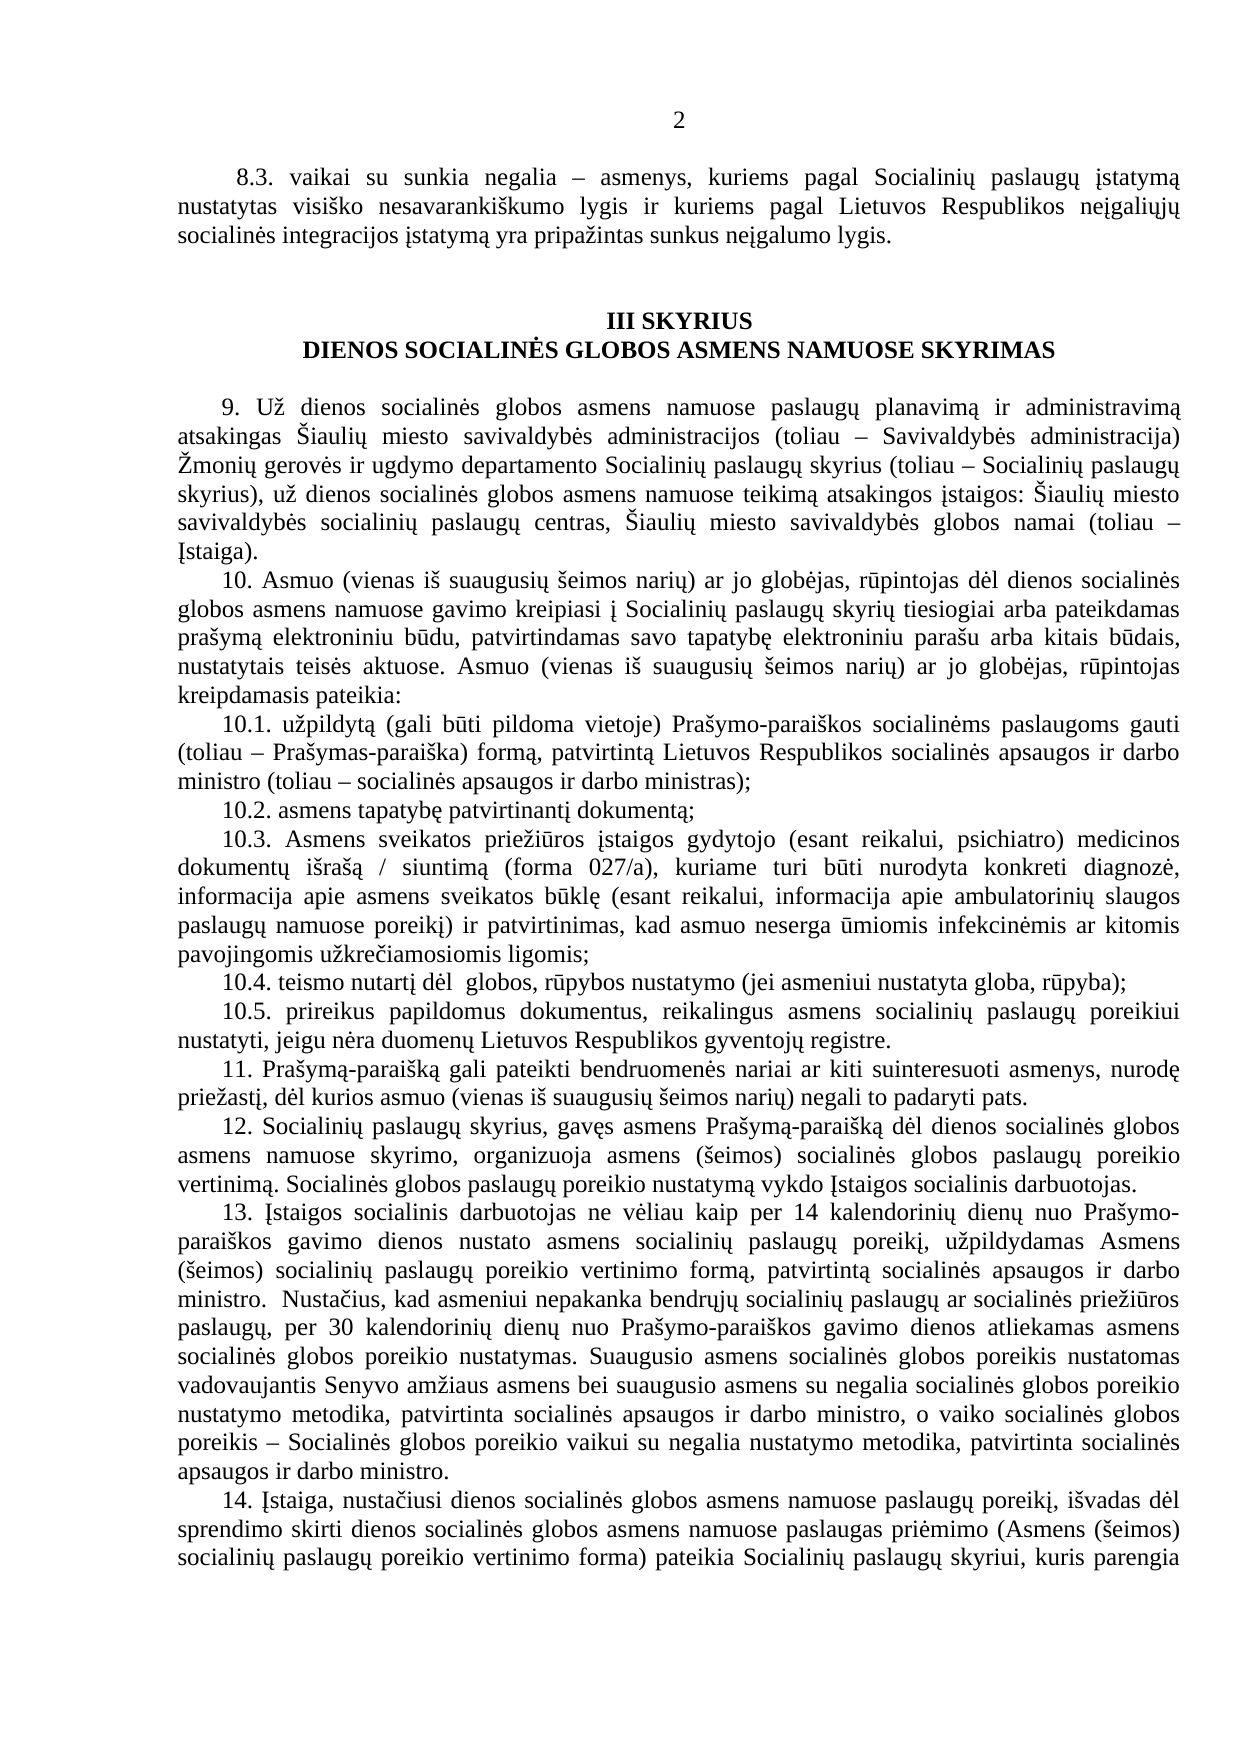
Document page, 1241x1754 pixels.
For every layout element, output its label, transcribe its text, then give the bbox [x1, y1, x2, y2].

text 9. Už dienos socialinės globos asmens namuose paslaugų planavimą ir administravimą atsakingas Šiaulių miesto savivaldybės administracijos (toliau – Savivaldybės administracija) Žmonių gerovės ir ugdymo departamento Socialinių paslaugų skyrius (toliau – Socialinių paslaugų skyrius), už dienos socialinės globos asmens namuose teikimą atsakingos įstaigos: Šiaulių miesto savivaldybės socialinių paslaugų centras, Šiaulių miesto savivaldybės globos namai (toliau – Įstaiga). [177, 392, 1181, 565]
text 10.3. Asmens sveikatos priežiūros įstaigos gydytojo (esant reikalui, psichiatro) medicinos dokumentų išrašą / siuntimą (forma 027/a), kuriame turi būti nurodyta konkreti diagnozė, informacija apie asmens sveikatos būklę (esant reikalui, informacija apie ambulatorinių slaugos paslaugų namuose poreikį) ir patvirtinimas, kad asmuo neserga ūmiomis infekcinėmis ar kitomis pavojingomis užkrečiamosiomis ligomis; [177, 824, 1181, 967]
text III SKYRIUS [177, 306, 1181, 335]
text 10.5. prireikus papildomus dokumentus, reikalingus asmens socialinių paslaugų poreikiui nustatyti, jeigu nėra duomenų Lietuvos Respublikos gyventojų registre. [177, 996, 1181, 1054]
text 10.1. užpildytą (gali būti pildoma vietoje) Prašymo-paraiškos socialinėms paslaugoms gauti (toliau – Prašymas-paraiška) formą, patvirtintą Lietuvos Respublikos socialinės apsaugos ir darbo ministro (toliau – socialinės apsaugos ir darbo ministras); [177, 709, 1181, 795]
text 10.4. teismo nutartį dėl globos, rūpybos nustatymo (jei asmeniui nustatyta globa, rūpyba); [177, 967, 1181, 996]
text 10.2. asmens tapatybę patvirtinantį dokumentą; [177, 795, 1181, 824]
text DIENOS SOCIALINĖS GLOBOS ASMENS NAMUOSE SKYRIMAS [177, 335, 1181, 364]
text 14. Įstaiga, nustačiusi dienos socialinės globos asmens namuose paslaugų poreikį, išvadas dėl sprendimo skirti dienos socialinės globos asmens namuose paslaugas priėmimo (Asmens (šeimos) socialinių paslaugų poreikio vertinimo forma) pateikia Socialinių paslaugų skyriui, kuris parengia [177, 1485, 1181, 1571]
text 11. Prašymą-paraišką gali pateikti bendruomenės nariai ar kiti suinteresuoti asmenys, nurodę priežastį, dėl kurios asmuo (vienas iš suaugusių šeimos narių) negali to padaryti pats. [177, 1054, 1181, 1111]
text 13. Įstaigos socialinis darbuotojas ne vėliau kaip per 14 kalendorinių dienų nuo Prašymo-paraiškos gavimo dienos nustato asmens socialinių paslaugų poreikį, užpildydamas Asmens (šeimos) socialinių paslaugų poreikio vertinimo formą, patvirtintą socialinės apsaugos ir darbo ministro. Nustačius, kad asmeniui nepakanka bendrųjų socialinių paslaugų ar socialinės priežiūros paslaugų, per 30 kalendorinių dienų nuo Prašymo-paraiškos gavimo dienos atliekamas asmens socialinės globos poreikio nustatymas. Suaugusio asmens socialinės globos poreikis nustatomas vadovaujantis Senyvo amžiaus asmens bei suaugusio asmens su negalia socialinės globos poreikio nustatymo metodika, patvirtinta socialinės apsaugos ir darbo ministro, o vaiko socialinės globos poreikis – Socialinės globos poreikio vaikui su negalia nustatymo metodika, patvirtinta socialinės apsaugos ir darbo ministro. [177, 1197, 1181, 1485]
text 10. Asmuo (vienas iš suaugusių šeimos narių) ar jo globėjas, rūpintojas dėl dienos socialinės globos asmens namuose gavimo kreipiasi į Socialinių paslaugų skyrių tiesiogiai arba pateikdamas prašymą elektroniniu būdu, patvirtindamas savo tapatybę elektroniniu parašu arba kitais būdais, nustatytais teisės aktuose. Asmuo (vienas iš suaugusių šeimos narių) ar jo globėjas, rūpintojas kreipdamasis pateikia: [177, 565, 1181, 709]
text 12. Socialinių paslaugų skyrius, gavęs asmens Prašymą-paraišką dėl dienos socialinės globos asmens namuose skyrimo, organizuoja asmens (šeimos) socialinės globos paslaugų poreikio vertinimą. Socialinės globos paslaugų poreikio nustatymą vykdo Įstaigos socialinis darbuotojas. [177, 1111, 1181, 1197]
text 8.3. vaikai su sunkia negalia – asmenys, kuriems pagal Socialinių paslaugų įstatymą nustatytas visiško nesavarankiškumo lygis ir kuriems pagal Lietuvos Respublikos neįgaliųjų socialinės integracijos įstatymą yra pripažintas sunkus neįgalumo lygis. [177, 162, 1181, 249]
